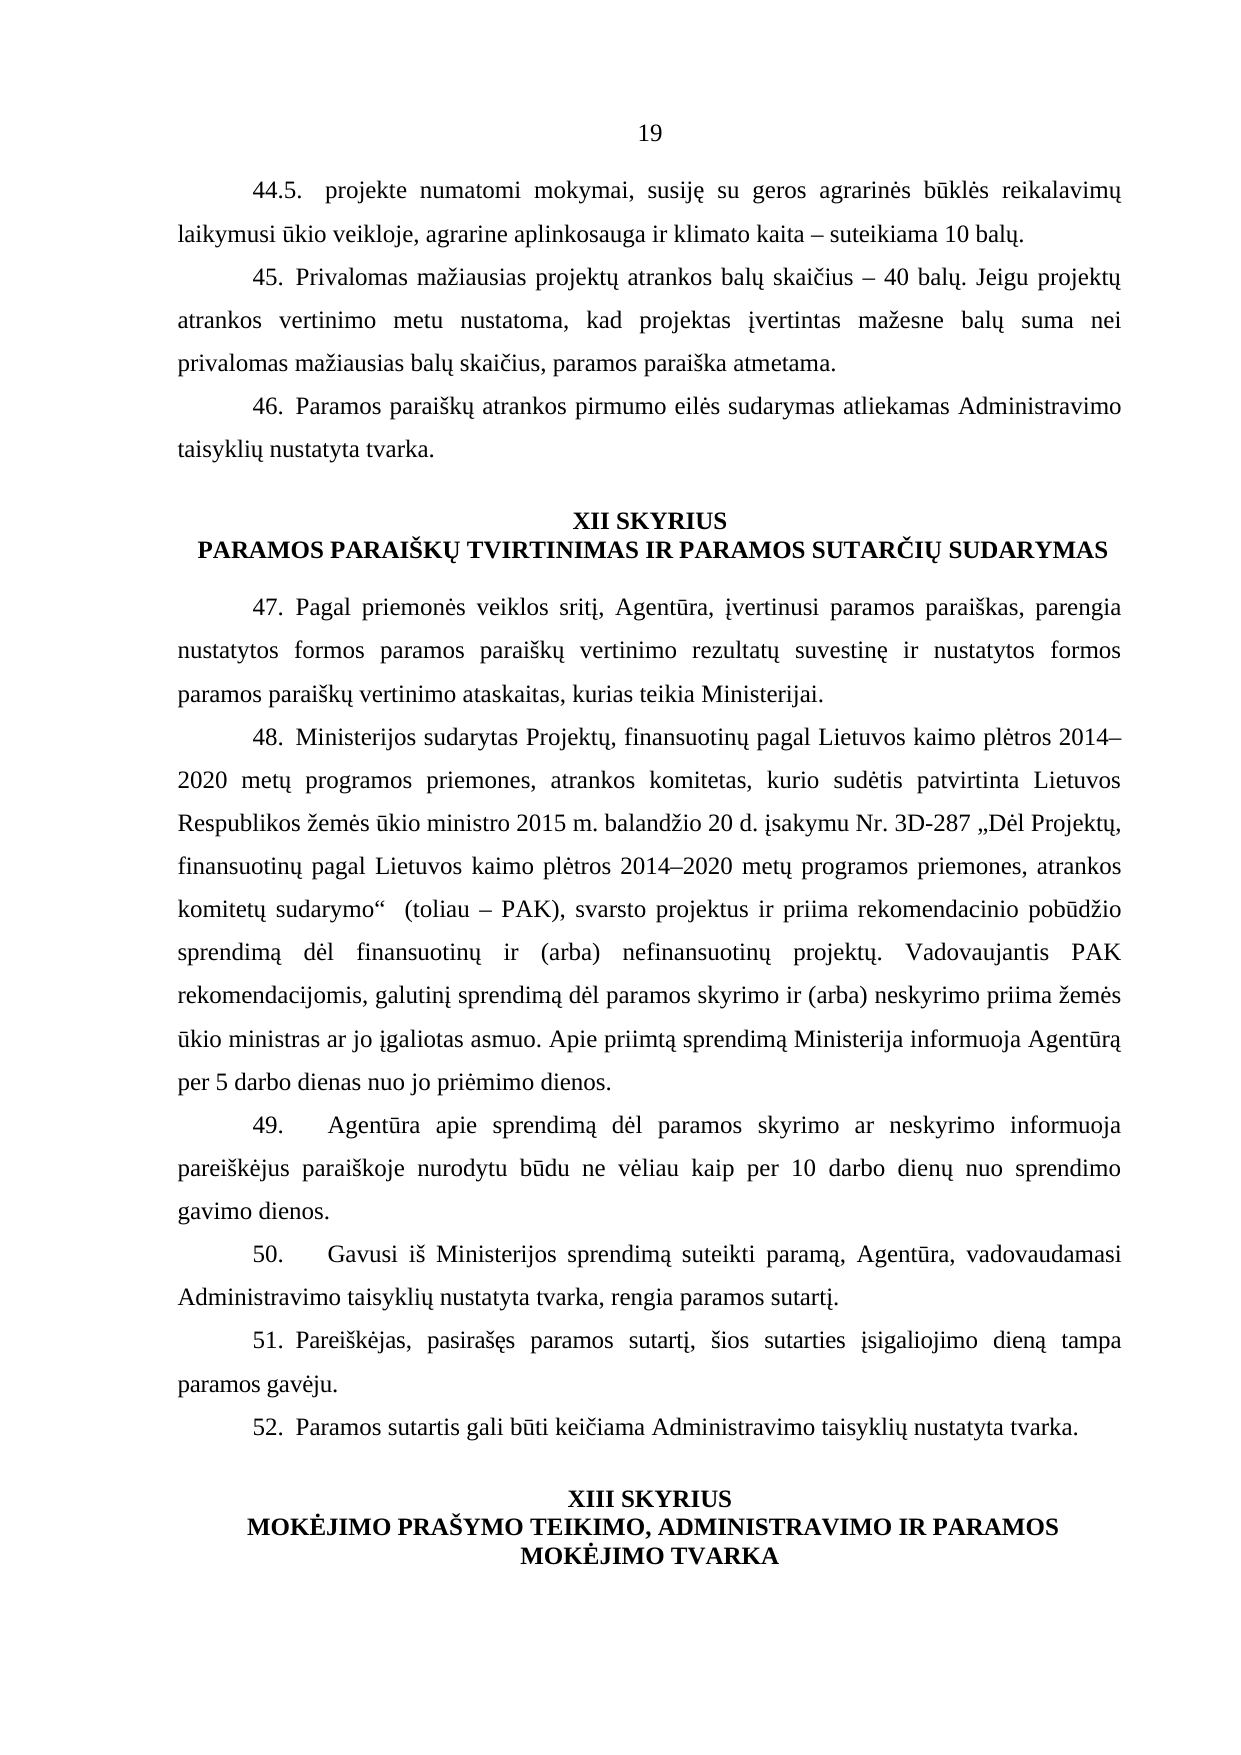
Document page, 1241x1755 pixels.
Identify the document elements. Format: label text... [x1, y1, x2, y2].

text 45. Privalomas mažiausias projektų atrankos balų skaičius – 40 balų. Jeigu projektų atrankos vertinimo metu nustatoma, kad projektas įvertintas mažesne balų suma nei privalomas mažiausias balų skaičius, paramos paraiška atmetama. [177, 262, 1122, 377]
text 47. Pagal priemonės veiklos sritį, Agentūra, įvertinusi paramos paraiškas, parengia nustatytos formos paramos paraiškų vertinimo rezultatų suvestinę ir nustatytos formos paramos paraiškų vertinimo ataskaitas, kurias teikia Ministerijai. [177, 592, 1122, 707]
text 46. Paramos paraiškų atrankos pirmumo eilės sudarymas atliekamas Administravimo taisyklių nustatyta tvarka. [177, 391, 1122, 463]
text 50. Gavusi iš Ministerijos sprendimą suteikti paramą, Agentūra, vadovaudamasi Administravimo taisyklių nustatyta tvarka, rengia paramos sutartį. [177, 1239, 1122, 1311]
text PARAMOS PARAIŠKŲ TVIRTINIMAS IR PARAMOS SUTARČIŲ SUDARYMAS [177, 535, 1122, 564]
text MOKĖJIMO PRAŠYMO TEIKIMO, ADMINISTRAVIMO IR PARAMOS MOKĖJIMO TVARKA [177, 1512, 1122, 1570]
text XIII SKYRIUS [177, 1484, 1122, 1512]
text XII SKYRIUS [177, 506, 1122, 535]
text 51. Pareiškėjas, pasirašęs paramos sutartį, šios sutarties įsigaliojimo dieną tampa paramos gavėju. [177, 1326, 1122, 1397]
text 49. Agentūra apie sprendimą dėl paramos skyrimo ar neskyrimo informuoja pareiškėjus paraiškoje nurodytu būdu ne vėliau kaip per 10 darbo dienų nuo sprendimo gavimo dienos. [177, 1110, 1122, 1225]
text 48. Ministerijos sudarytas Projektų, finansuotinų pagal Lietuvos kaimo plėtros 2014–2020 metų programos priemones, atrankos komitetas, kurio sudėtis patvirtinta Lietuvos Respublikos žemės ūkio ministro 2015 m. balandžio 20 d. įsakymu Nr. 3D-287 „Dėl Projektų, finansuotinų pagal Lietuvos kaimo plėtros 2014–2020 metų programos priemones, atrankos komitetų sudarymo“ (toliau – PAK), svarsto projektus ir priima rekomendacinio pobūdžio sprendimą dėl finansuotinų ir (arba) nefinansuotinų projektų. Vadovaujantis PAK rekomendacijomis, galutinį sprendimą dėl paramos skyrimo ir (arba) neskyrimo priima žemės ūkio ministras ar jo įgaliotas asmuo. Apie priimtą sprendimą Ministerija informuoja Agentūrą per 5 darbo dienas nuo jo priėmimo dienos. [177, 722, 1122, 1096]
text 44.5. projekte numatomi mokymai, susiję su geros agrarinės būklės reikalavimų laikymusi ūkio veikloje, agrarine aplinkosauga ir klimato kaita – suteikiama 10 balų. [177, 176, 1122, 247]
text 52. Paramos sutartis gali būti keičiama Administravimo taisyklių nustatyta tvarka. [252, 1412, 1122, 1441]
